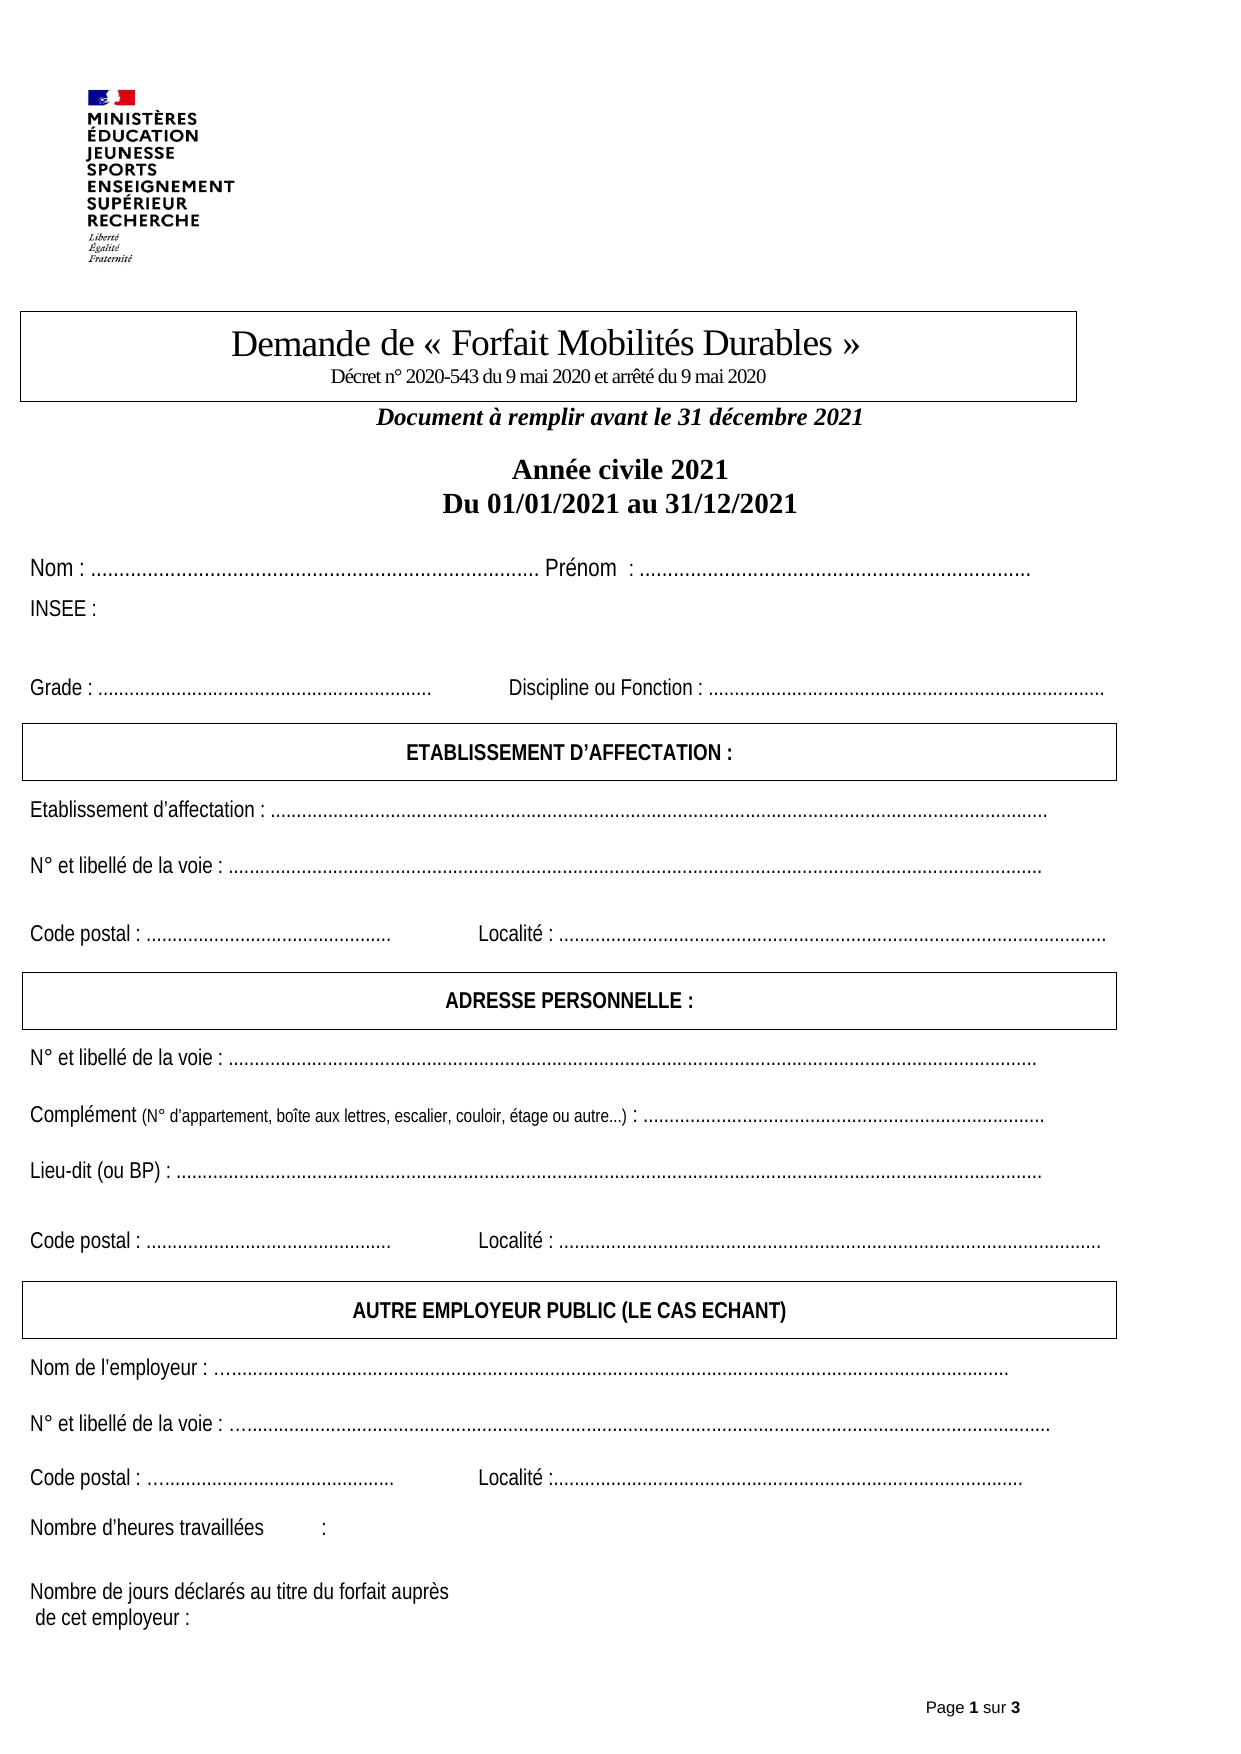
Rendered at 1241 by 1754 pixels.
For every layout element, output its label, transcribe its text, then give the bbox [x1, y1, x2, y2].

table_cell [1116, 1452, 1145, 1502]
table_cell Nombre d’heures travaillées : [23, 1502, 466, 1552]
table_cell N° et libellé de la voie : ….......................................................................................................................................................... [23, 1395, 1116, 1452]
text Document à remplir avant le 31 décembre 2021 [75, 402, 1165, 431]
table_cell INSEE : [23, 595, 1116, 652]
table_cell [1117, 1281, 1145, 1338]
table_cell Code postal : ............................................... [23, 894, 466, 972]
table_cell [1116, 1142, 1145, 1199]
table_header Demande de « Forfait Mobilités Durables » Décret n° 2020-543 du 9 mai 2020 et arrêté du 9 mai 2020 [21, 312, 1076, 401]
table_cell [1145, 894, 1218, 972]
table_header [261, 75, 1179, 311]
table_cell [1145, 1281, 1218, 1338]
text Du 01/01/2021 au 31/12/2021 [75, 486, 1165, 519]
table_cell Nom de l’employeur : …..................................................................................................................................................... [23, 1339, 1116, 1395]
table_cell Code postal : ............................................... [23, 1199, 466, 1281]
table_cell [1116, 1502, 1145, 1552]
table_cell [1116, 595, 1145, 652]
table_cell N° et libellé de la voie : ............................................................................................................................................................ [23, 837, 1116, 894]
table_cell [1145, 972, 1218, 1028]
table_cell [1116, 1199, 1145, 1281]
table_cell [466, 1502, 1116, 1552]
table_cell Lieu-dit (ou BP) : ...................................................................................................................................................................... [23, 1142, 1116, 1199]
table_cell [1117, 972, 1145, 1028]
table_cell Localité : ........................................................................................................ [466, 1199, 1116, 1281]
table_header [1116, 539, 1145, 595]
table_cell [1145, 1338, 1218, 1395]
table_cell [1116, 652, 1145, 723]
table_cell [1145, 1199, 1218, 1281]
table_cell [1145, 1085, 1218, 1142]
table_cell [1145, 723, 1218, 780]
table_cell [1145, 1142, 1218, 1199]
table_cell [1116, 894, 1145, 972]
table_cell Etablissement d’affectation : ..................................................................................................................................................... [23, 781, 1116, 837]
table_cell ETABLISSEMENT D’AFFECTATION : [23, 724, 1116, 780]
table_header [61, 75, 261, 311]
table_cell [1145, 1502, 1218, 1552]
table_cell [1116, 1029, 1145, 1085]
table_cell AUTRE EMPLOYEUR PUBLIC (LE CAS ECHANT) [23, 1282, 1116, 1338]
table_cell [1145, 1452, 1218, 1502]
table_cell [1116, 1395, 1145, 1452]
picture [72, 75, 251, 277]
table_cell [1145, 837, 1218, 894]
table_cell [1145, 780, 1218, 837]
table_cell [1116, 1552, 1145, 1657]
table_cell [1116, 1338, 1145, 1395]
table_cell [466, 1552, 1116, 1657]
table_cell N° et libellé de la voie : ........................................................................................................................................................... [23, 1030, 1116, 1085]
table_cell Grade : ................................................................ [23, 652, 501, 723]
table_header [1145, 539, 1218, 595]
text Année civile 2021 [75, 452, 1165, 486]
table_cell [1116, 780, 1145, 837]
table_cell [1116, 1085, 1145, 1142]
table_cell [1116, 837, 1145, 894]
table_cell [1145, 595, 1218, 652]
table_cell [1145, 1395, 1218, 1452]
table_cell [1117, 723, 1145, 780]
table_cell ADRESSE PERSONNELLE : [23, 973, 1116, 1028]
table_cell Discipline ou Fonction : ............................................................................ [501, 652, 1116, 723]
table_cell [1145, 1552, 1218, 1657]
table_cell Localité :.......................................................................................... [466, 1452, 1116, 1502]
table_cell Code postal : …............................................ [23, 1452, 466, 1502]
table_cell [1145, 1029, 1218, 1085]
table_header Nom : ............................................................................... Prénom : ..................................................................... [23, 539, 1116, 595]
table_cell Localité : ......................................................................................................... [466, 894, 1116, 972]
table_cell [1145, 652, 1218, 723]
table_cell Nombre de jours déclarés au titre du forfait auprès de cet employeur : [23, 1552, 466, 1657]
table_cell Complément (N° d’appartement, boîte aux lettres, escalier, couloir, étage ou autre...) : ............................................................................. [23, 1085, 1116, 1142]
